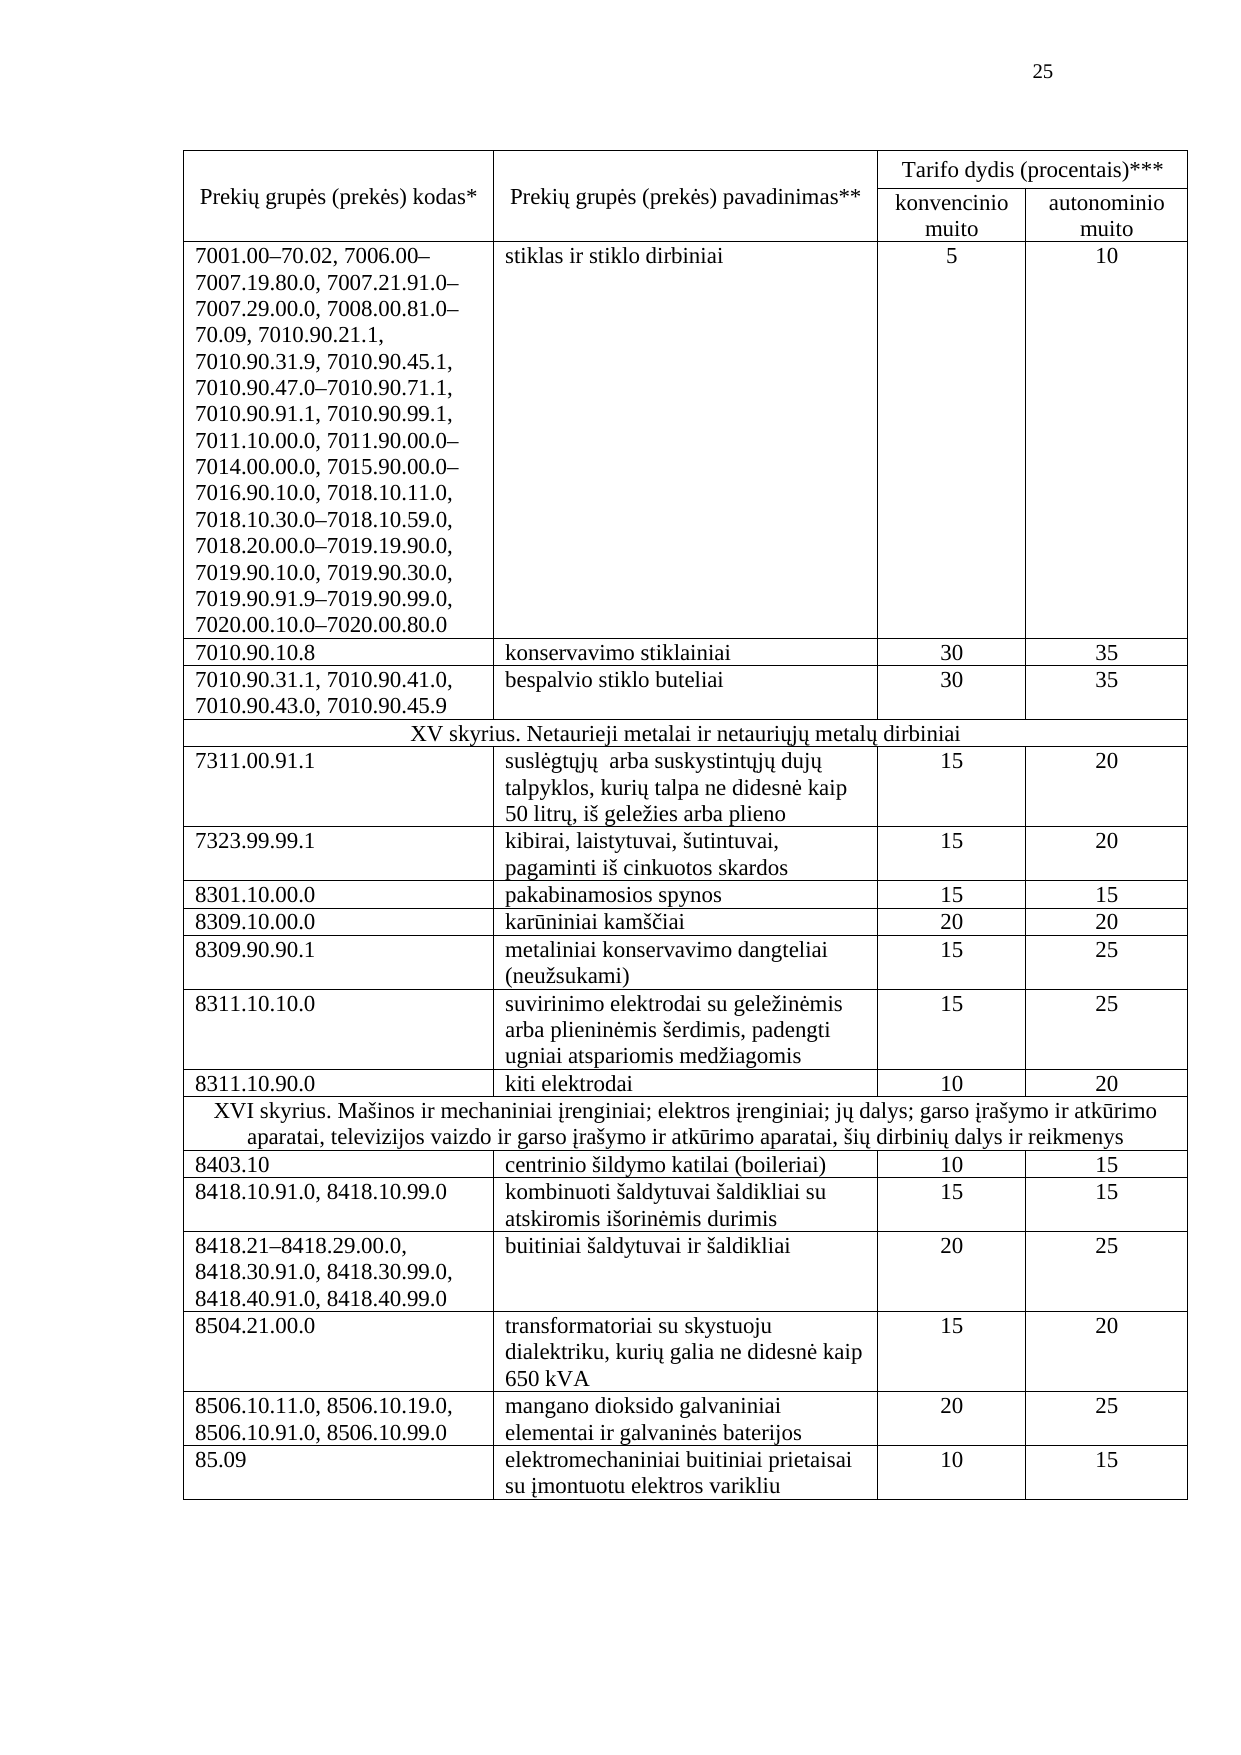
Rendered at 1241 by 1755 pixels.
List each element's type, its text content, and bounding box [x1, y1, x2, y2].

table_cell 8301.10.00.0 [184, 881, 493, 907]
table_header Prekių grupės (prekės) pavadinimas** [494, 151, 877, 241]
table_cell 8311.10.10.0 [184, 990, 493, 1069]
table_cell XVI skyrius. Mašinos ir mechaniniai įrenginiai; elektros įrenginiai; jų dalys; garso įrašymo ir atkūrimo aparatai, televizijos vaizdo ir garso įrašymo ir atkūrimo aparatai, šių dirbinių dalys ir reikmenys [184, 1097, 1187, 1150]
table_cell 8504.21.00.0 [184, 1312, 493, 1391]
table_cell konvencinio muito [878, 189, 1025, 241]
table_cell kombinuoti šaldytuvai šaldikliai su atskiromis išorinėmis durimis [494, 1178, 877, 1231]
table_cell 8311.10.90.0 [184, 1070, 493, 1096]
table_cell 7323.99.99.1 [184, 827, 493, 880]
table_cell 5 [878, 242, 1025, 638]
table_cell 35 [1026, 666, 1187, 719]
table_cell autonominio muito [1026, 189, 1187, 241]
table_cell 7001.00–70.02, 7006.00–7007.19.80.0, 7007.21.91.0–7007.29.00.0, 7008.00.81.0–70.09, 7010.90.21.1, 7010.90.31.9, 7010.90.45.1, 7010.90.47.0–7010.90.71.1, 7010.90.91.1, 7010.90.99.1, 7011.10.00.0, 7011.90.00.0–7014.00.00.0, 7015.90.00.0–7016.90.10.0, 7018.10.11.0, 7018.10.30.0–7018.10.59.0, 7018.20.00.0–7019.19.90.0, 7019.90.10.0, 7019.90.30.0, 7019.90.91.9–7019.90.99.0, 7020.00.10.0–7020.00.80.0 [184, 242, 493, 638]
table_header Tarifo dydis (procentais)*** [878, 151, 1187, 187]
table_cell kiti elektrodai [494, 1070, 877, 1096]
table_cell 25 [1026, 936, 1187, 988]
table_cell elektromechaniniai buitiniai prietaisai su įmontuotu elektros varikliu [494, 1446, 877, 1499]
table_cell 15 [878, 747, 1025, 826]
table_cell 20 [1026, 1070, 1187, 1096]
table_cell 15 [1026, 881, 1187, 907]
table_cell 20 [1026, 909, 1187, 935]
table_cell 8506.10.11.0, 8506.10.19.0, 8506.10.91.0, 8506.10.99.0 [184, 1392, 493, 1445]
table_cell XV skyrius. Netaurieji metalai ir netauriųjų metalų dirbiniai [184, 720, 1187, 746]
table_cell 15 [1026, 1178, 1187, 1231]
table_cell 20 [1026, 1312, 1187, 1391]
table_cell suvirinimo elektrodai su geležinėmis arba plieninėmis šerdimis, padengti ugniai atspariomis medžiagomis [494, 990, 877, 1069]
table_cell 20 [1026, 747, 1187, 826]
table_cell 10 [878, 1070, 1025, 1096]
table_cell bespalvio stiklo buteliai [494, 666, 877, 719]
table_cell buitiniai šaldytuvai ir šaldikliai [494, 1232, 877, 1311]
table_cell transformatoriai su skystuoju dialektriku, kurių galia ne didesnė kaip 650 kVA [494, 1312, 877, 1391]
table_cell 7010.90.10.8 [184, 639, 493, 665]
table_cell 10 [1026, 242, 1187, 638]
table_header Prekių grupės (prekės) kodas* [184, 151, 493, 241]
table_cell stiklas ir stiklo dirbiniai [494, 242, 877, 638]
table_cell 8403.10 [184, 1151, 493, 1177]
table_cell kibirai, laistytuvai, šutintuvai, pagaminti iš cinkuotos skardos [494, 827, 877, 880]
table_cell 15 [878, 1312, 1025, 1391]
table_cell 7311.00.91.1 [184, 747, 493, 826]
table_cell 15 [1026, 1446, 1187, 1499]
table_cell 15 [878, 827, 1025, 880]
table_cell 25 [1026, 990, 1187, 1069]
table_cell 8309.10.00.0 [184, 909, 493, 935]
table_cell 25 [1026, 1392, 1187, 1445]
table_cell karūniniai kamščiai [494, 909, 877, 935]
table_cell pakabinamosios spynos [494, 881, 877, 907]
table_cell 10 [878, 1151, 1025, 1177]
table_cell metaliniai konservavimo dangteliai (neužsukami) [494, 936, 877, 988]
table_cell centrinio šildymo katilai (boileriai) [494, 1151, 877, 1177]
table_cell 20 [878, 1392, 1025, 1445]
table_cell 15 [878, 990, 1025, 1069]
table_cell suslėgtųjų arba suskystintųjų dujų talpyklos, kurių talpa ne didesnė kaip 50 litrų, iš geležies arba plieno [494, 747, 877, 826]
table_cell 25 [1026, 1232, 1187, 1311]
table_cell 15 [878, 936, 1025, 988]
table_cell 15 [1026, 1151, 1187, 1177]
table_cell 8418.10.91.0, 8418.10.99.0 [184, 1178, 493, 1231]
table_cell 7010.90.31.1, 7010.90.41.0, 7010.90.43.0, 7010.90.45.9 [184, 666, 493, 719]
table_cell 20 [878, 1232, 1025, 1311]
table_cell 10 [878, 1446, 1025, 1499]
table_cell 8309.90.90.1 [184, 936, 493, 988]
table_cell 20 [878, 909, 1025, 935]
table_cell mangano dioksido galvaniniai elementai ir galvaninės baterijos [494, 1392, 877, 1445]
table_cell 35 [1026, 639, 1187, 665]
table_cell 30 [878, 666, 1025, 719]
table_cell 30 [878, 639, 1025, 665]
table_cell 20 [1026, 827, 1187, 880]
table_cell 15 [878, 881, 1025, 907]
table_cell 85.09 [184, 1446, 493, 1499]
table_cell 8418.21–8418.29.00.0, 8418.30.91.0, 8418.30.99.0, 8418.40.91.0, 8418.40.99.0 [184, 1232, 493, 1311]
table_cell 15 [878, 1178, 1025, 1231]
table_cell konservavimo stiklainiai [494, 639, 877, 665]
